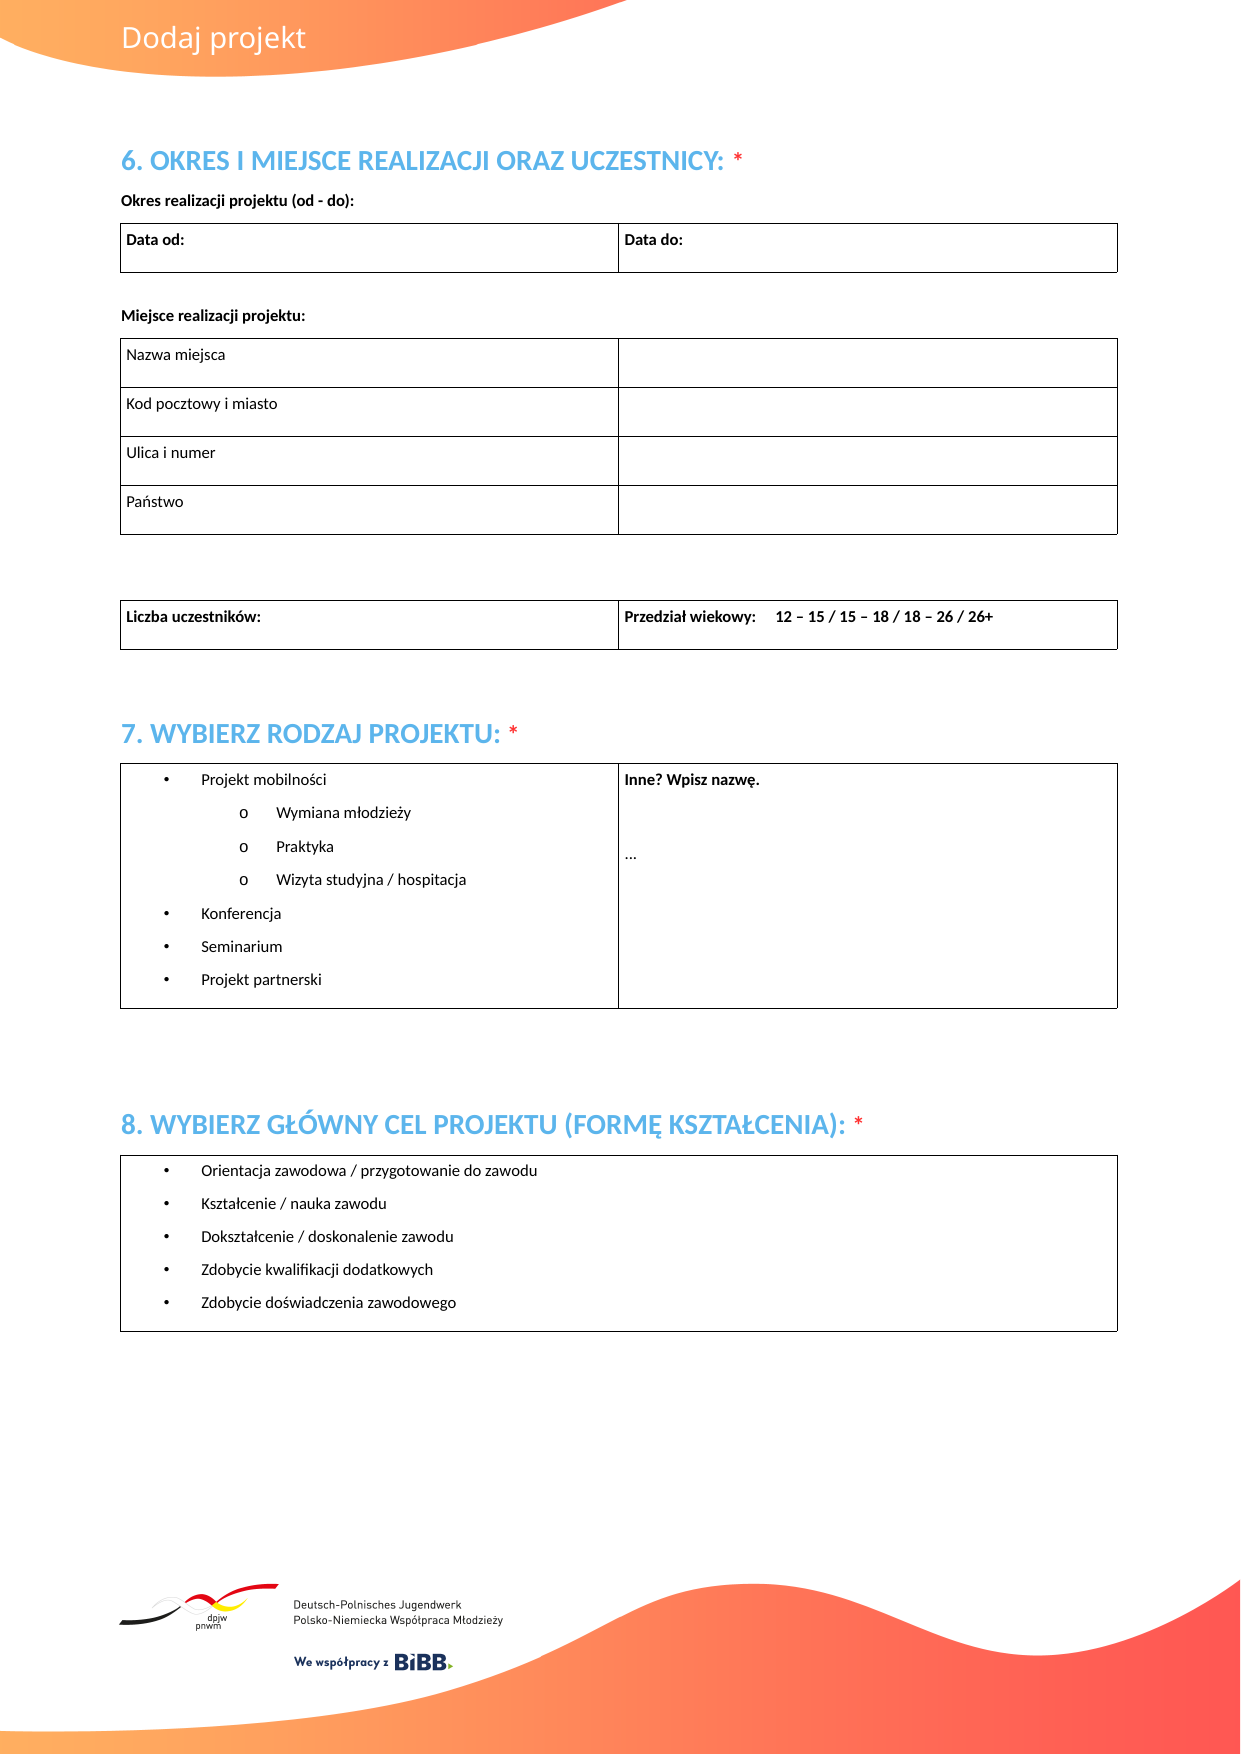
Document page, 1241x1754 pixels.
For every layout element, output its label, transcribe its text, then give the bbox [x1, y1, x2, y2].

table_cell [619, 486, 1117, 534]
table_header Liczba uczestników: [121, 601, 618, 649]
table_header Inne? Wpisz nazwę. ... [619, 764, 1117, 1007]
text 8. WYBIERZ GŁÓWNY CEL PROJEKTU (FORMĘ KSZTAŁCENIA): * [121, 1106, 1118, 1142]
table_header Data od: [121, 224, 618, 272]
table_cell [619, 388, 1117, 436]
table_header Data do: [619, 224, 1117, 272]
picture [0, 0, 1241, 89]
table_cell Kod pocztowy i miasto [121, 388, 618, 436]
text 6. OKRES I MIEJSCE REALIZACJI ORAZ UCZESTNICY: * [121, 142, 1118, 178]
table_cell Ulica i numer [121, 437, 618, 485]
table_cell Państwo [121, 486, 618, 534]
table_header [619, 339, 1117, 387]
text Miejsce realizacji projektu: [121, 305, 1118, 326]
text 7. WYBIERZ RODZAJ PROJEKTU: * [121, 715, 1118, 751]
table_cell [619, 437, 1117, 485]
table_header Orientacja zawodowa / przygotowanie do zawodu Kształcenie / nauka zawodu Dokształcenie / doskonalenie zawodu Zdobycie kwalifikacji dodatkowych Zdobycie doświadczenia zawodowego [121, 1156, 1117, 1331]
table_header Nazwa miejsca [121, 339, 618, 387]
table_header Przedział wiekowy: 12 – 15 / 15 – 18 / 18 – 26 / 26+ [619, 601, 1117, 649]
picture [0, 1559, 1241, 1754]
text Okres realizacji projektu (od - do): [121, 190, 1118, 210]
table_header Projekt mobilności Wymiana młodzieży Praktyka Wizyta studyjna / hospitacja Konferencja Seminarium Projekt partnerski [121, 764, 618, 1007]
